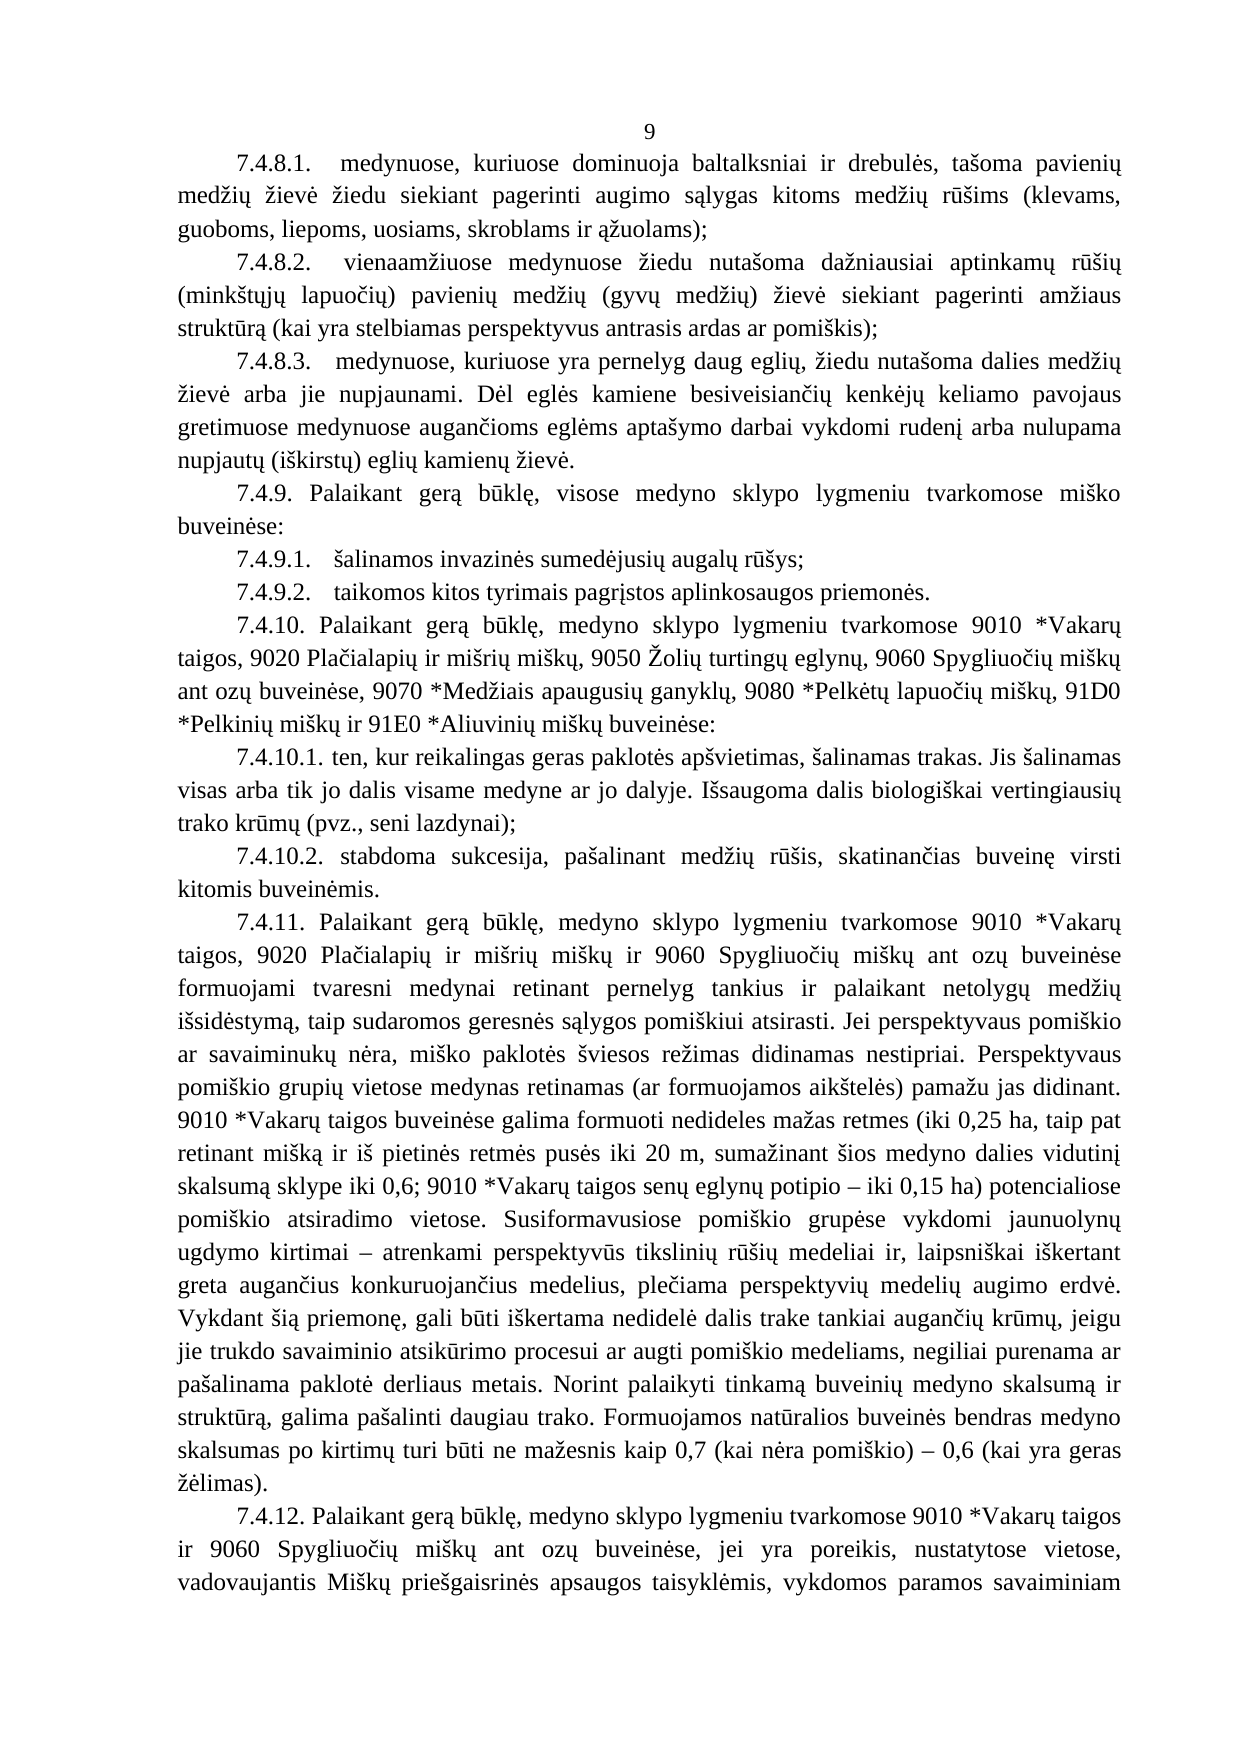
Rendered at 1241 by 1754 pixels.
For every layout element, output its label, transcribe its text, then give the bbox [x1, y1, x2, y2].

text 7.4.8.3. medynuose, kuriuose yra pernelyg daug eglių, žiedu nutašoma dalies medžių žievė arba jie nupjaunami. Dėl eglės kamiene besiveisiančių kenkėjų keliamo pavojaus gretimuose medynuose augančioms eglėms aptašymo darbai vykdomi rudenį arba nulupama nupjautų (iškirstų) eglių kamienų žievė. [177, 346, 1122, 473]
text 7.4.11. Palaikant gerą būklę, medyno sklypo lygmeniu tvarkomose 9010 *Vakarų taigos, 9020 Plačialapių ir mišrių miškų ir 9060 Spygliuočių miškų ant ozų buveinėse formuojami tvaresni medynai retinant pernelyg tankius ir palaikant netolygų medžių išsidėstymą, taip sudaromos geresnės sąlygos pomiškiui atsirasti. Jei perspektyvaus pomiškio ar savaiminukų nėra, miško paklotės šviesos režimas didinamas nestipriai. Perspektyvaus pomiškio grupių vietose medynas retinamas (ar formuojamos aikštelės) pamažu jas didinant. 9010 *Vakarų taigos buveinėse galima formuoti nedideles mažas retmes (iki 0,25 ha, taip pat retinant mišką ir iš pietinės retmės pusės iki 20 m, sumažinant šios medyno dalies vidutinį skalsumą sklype iki 0,6; 9010 *Vakarų taigos senų eglynų potipio – iki 0,15 ha) potencialiose pomiškio atsiradimo vietose. Susiformavusiose pomiškio grupėse vykdomi jaunuolynų ugdymo kirtimai – atrenkami perspektyvūs tikslinių rūšių medeliai ir, laipsniškai iškertant greta augančius konkuruojančius medelius, plečiama perspektyvių medelių augimo erdvė. Vykdant šią priemonę, gali būti iškertama nedidelė dalis trake tankiai augančių krūmų, jeigu jie trukdo savaiminio atsikūrimo procesui ar augti pomiškio medeliams, negiliai purenama ar pašalinama paklotė derliaus metais. Norint palaikyti tinkamą buveinių medyno skalsumą ir struktūrą, galima pašalinti daugiau trako. Formuojamos natūralios buveinės bendras medyno skalsumas po kirtimų turi būti ne mažesnis kaip 0,7 (kai nėra pomiškio) – 0,6 (kai yra geras žėlimas). [177, 907, 1122, 1497]
text 7.4.9.2. taikomos kitos tyrimais pagrįstos aplinkosaugos priemonės. [177, 577, 1122, 606]
text 7.4.8.2. vienaamžiuose medynuose žiedu nutašoma dažniausiai aptinkamų rūšių (minkštųjų lapuočių) pavienių medžių (gyvų medžių) žievė siekiant pagerinti amžiaus struktūrą (kai yra stelbiamas perspektyvus antrasis ardas ar pomiškis); [177, 247, 1122, 341]
text 7.4.12. Palaikant gerą būklę, medyno sklypo lygmeniu tvarkomose 9010 *Vakarų taigos ir 9060 Spygliuočių miškų ant ozų buveinėse, jei yra poreikis, nustatytose vietose, vadovaujantis Miškų priešgaisrinės apsaugos taisyklėmis, vykdomos paramos savaiminiam [177, 1501, 1122, 1596]
text 7.4.10.1. ten, kur reikalingas geras paklotės apšvietimas, šalinamas trakas. Jis šalinamas visas arba tik jo dalis visame medyne ar jo dalyje. Išsaugoma dalis biologiškai vertingiausių trako krūmų (pvz., seni lazdynai); [177, 742, 1122, 837]
text 7.4.8.1. medynuose, kuriuose dominuoja baltalksniai ir drebulės, tašoma pavienių medžių žievė žiedu siekiant pagerinti augimo sąlygas kitoms medžių rūšims (klevams, guoboms, liepoms, uosiams, skroblams ir ąžuolams); [177, 148, 1122, 242]
text 7.4.10. Palaikant gerą būklę, medyno sklypo lygmeniu tvarkomose 9010 *Vakarų taigos, 9020 Plačialapių ir mišrių miškų, 9050 Žolių turtingų eglynų, 9060 Spygliuočių miškų ant ozų buveinėse, 9070 *Medžiais apaugusių ganyklų, 9080 *Pelkėtų lapuočių miškų, 91D0 *Pelkinių miškų ir 91E0 *Aliuvinių miškų buveinėse: [177, 610, 1122, 738]
text 7.4.9.1. šalinamos invazinės sumedėjusių augalų rūšys; [177, 544, 1122, 573]
text 7.4.9. Palaikant gerą būklę, visose medyno sklypo lygmeniu tvarkomose miško buveinėse: [177, 478, 1122, 539]
text 7.4.10.2. stabdoma sukcesija, pašalinant medžių rūšis, skatinančias buveinę virsti kitomis buveinėmis. [177, 841, 1122, 903]
